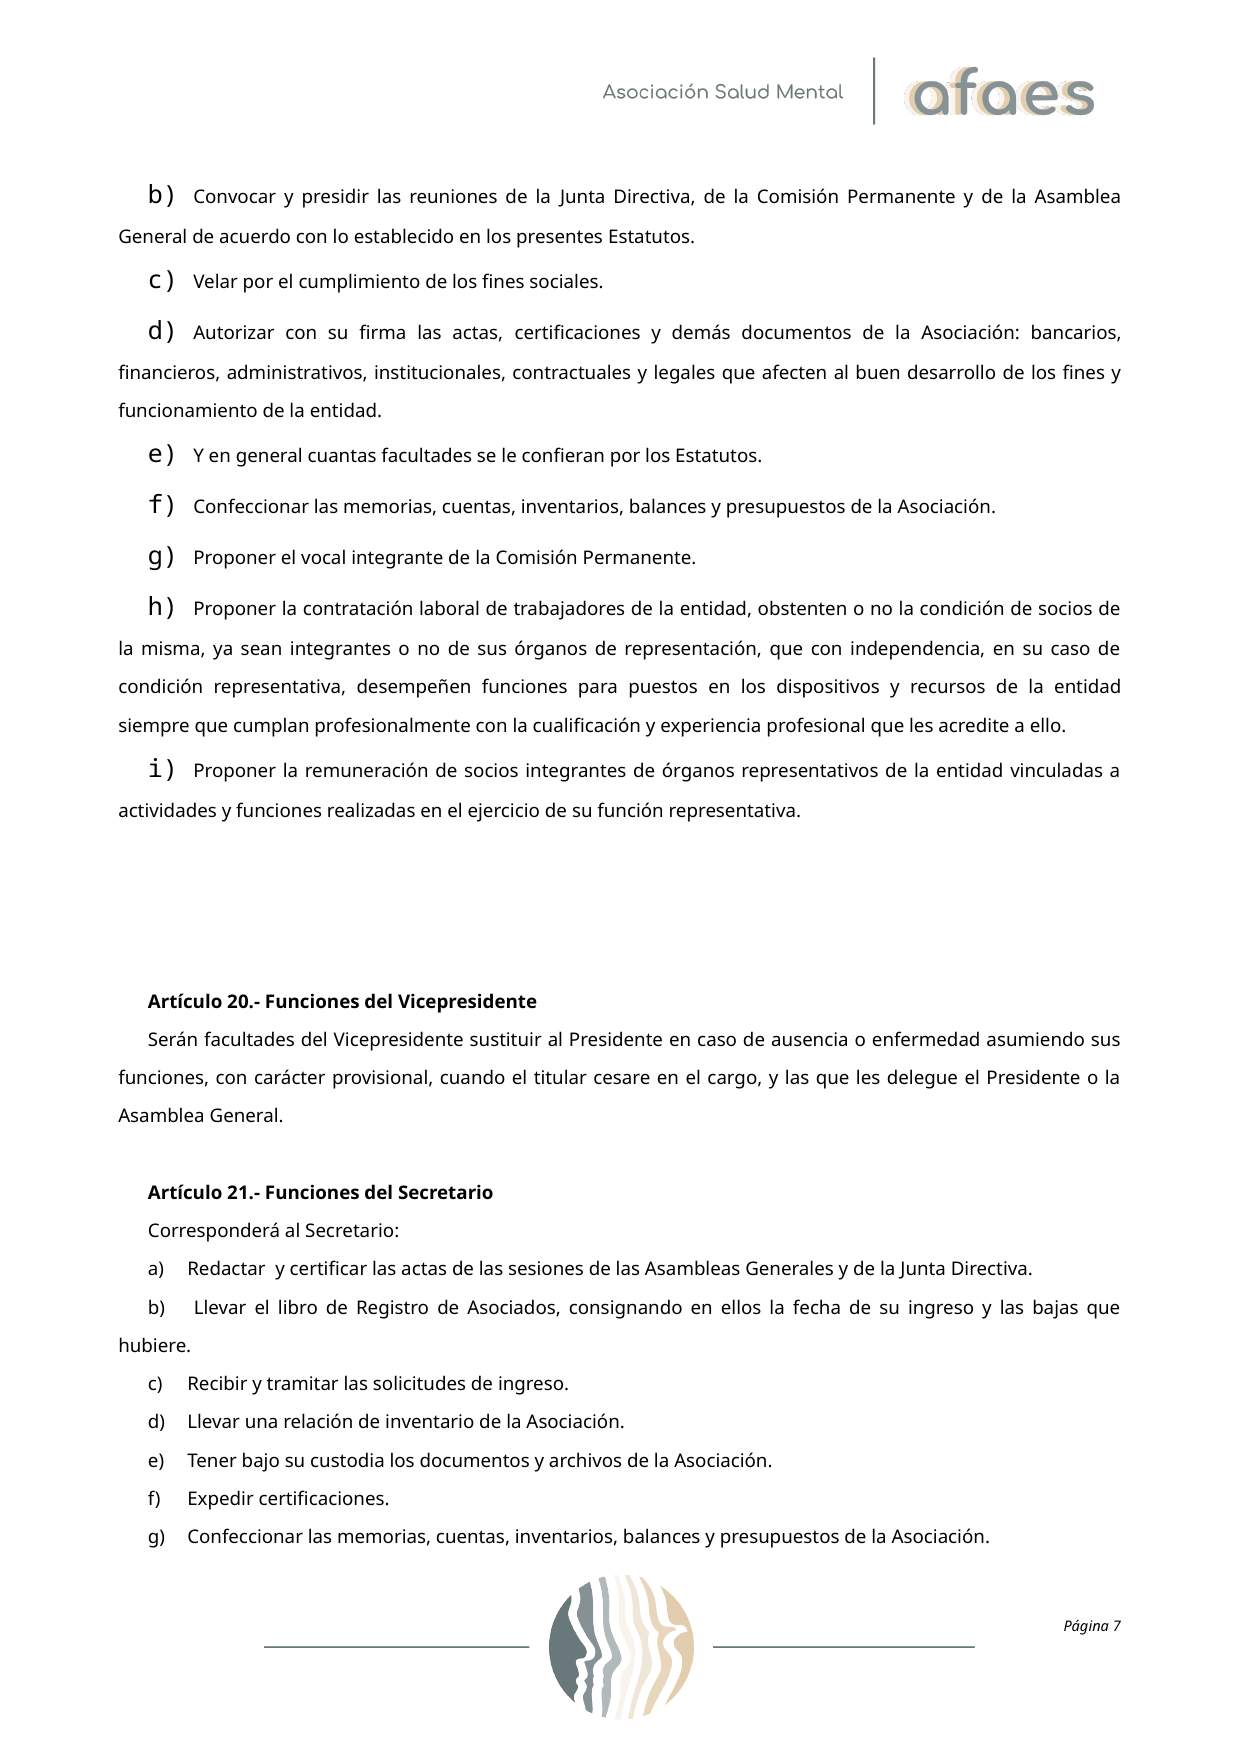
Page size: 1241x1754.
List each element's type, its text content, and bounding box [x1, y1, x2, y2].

text Artículo 21.- Funciones del Secretario [118, 1179, 1122, 1205]
text Corresponderá al Secretario: [118, 1217, 1122, 1243]
list Proponer el vocal integrante de la Comisión Permanente. [118, 538, 1122, 572]
list Redactar y certificar las actas de las sesiones de las Asambleas Generales y de la Junta Directiva. [118, 1256, 1122, 1281]
list Tener bajo su custodia los documentos y archivos de la Asociación. [118, 1447, 1122, 1472]
list Confeccionar las memorias, cuentas, inventarios, balances y presupuestos de la Asociación. [118, 487, 1122, 521]
list Llevar una relación de inventario de la Asociación. [118, 1409, 1122, 1434]
list Llevar el libro de Registro de Asociados, consignando en ellos la fecha de su ingreso y las bajas que hubiere. [118, 1294, 1122, 1358]
text Artículo 20.- Funciones del Vicepresidente [118, 988, 1122, 1014]
list Y en general cuantas facultades se le confieran por los Estatutos. [118, 436, 1122, 470]
list Velar por el cumplimiento de los fines sociales. [118, 261, 1122, 295]
list Confeccionar las memorias, cuentas, inventarios, balances y presupuestos de la Asociación. [118, 1523, 1122, 1549]
list Expedir certificaciones. [118, 1485, 1122, 1511]
list Recibir y tramitar las solicitudes de ingreso. [118, 1370, 1122, 1396]
list Proponer la contratación laboral de trabajadores de la entidad, obstenten o no la condición de socios de la misma, ya sean integrantes o no de sus órganos de representación, que con independencia, en su caso de condición representativa, desempeñen funciones para puestos en los dispositivos y recursos de la entidad siempre que cumplan profesionalmente con la cualificación y experiencia profesional que les acredite a ello. [118, 589, 1122, 737]
text Serán facultades del Vicepresidente sustituir al Presidente en caso de ausencia o enfermedad asumiendo sus funciones, con carácter provisional, cuando el titular cesare en el cargo, y las que les delegue el Presidente o la Asamblea General. [118, 1026, 1122, 1128]
list Autorizar con su firma las actas, certificaciones y demás documentos de la Asociación: bancarios, financieros, administrativos, institucionales, contractuales y legales que afecten al buen desarrollo de los fines y funcionamiento de la entidad. [118, 312, 1122, 423]
list Convocar y presidir las reuniones de la Junta Directiva, de la Comisión Permanente y de la Asamblea General de acuerdo con lo establecido en los presentes Estatutos. [118, 176, 1122, 249]
list Proponer la remuneración de socios integrantes de órganos representativos de la entidad vinculadas a actividades y funciones realizadas en el ejercicio de su función representativa. [118, 750, 1122, 822]
